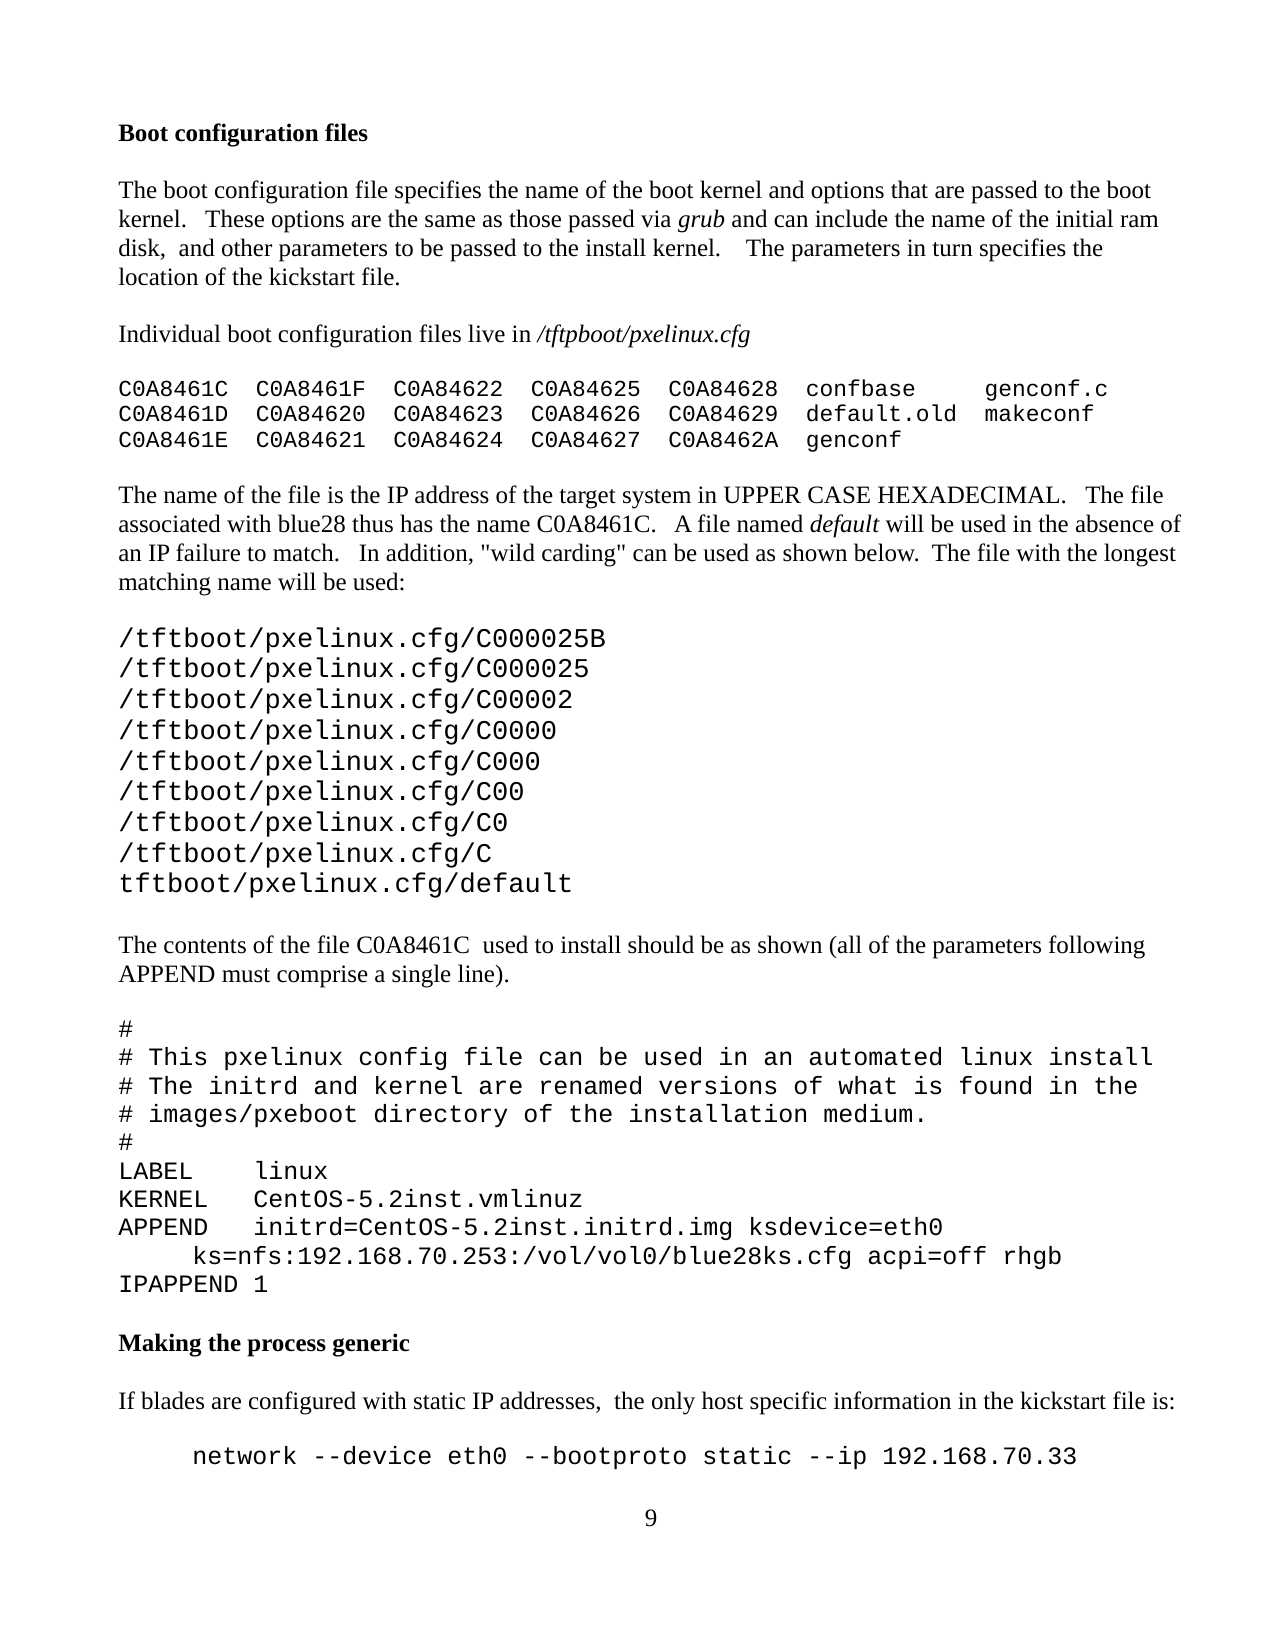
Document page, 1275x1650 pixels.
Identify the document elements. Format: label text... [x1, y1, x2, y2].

text network --device eth0 --bootproto static --ip 192.168.70.33 [192, 1443, 1183, 1472]
text /tftboot/pxelinux.cfg/C0000 [118, 717, 1183, 747]
text /tftboot/pxelinux.cfg/C0 [118, 809, 1183, 839]
text Boot configuration files [118, 118, 1183, 147]
text # images/pxeboot directory of the installation medium. [118, 1102, 1183, 1130]
text C0A8461D C0A84620 C0A84623 C0A84626 C0A84629 default.old makeconf [118, 403, 1183, 429]
text # [118, 1017, 1183, 1045]
text The name of the file is the IP address of the target system in UPPER CASE HEXADECIMAL. The file associated with blue28 thus has the name C0A8461C. A file named default will be used in the absence of an IP failure to match. In addition, "wild carding" can be used as shown below. The file with the longest matching name will be used: [118, 481, 1183, 596]
text C0A8461E C0A84621 C0A84624 C0A84627 C0A8462A genconf [118, 429, 1183, 455]
text C0A8461C C0A8461F C0A84622 C0A84625 C0A84628 confbase genconf.c [118, 377, 1183, 403]
text tftboot/pxelinux.cfg/default [118, 870, 1183, 901]
text /tftboot/pxelinux.cfg/C00 [118, 778, 1183, 809]
text # [118, 1130, 1183, 1158]
text LABEL linux [118, 1158, 1183, 1187]
text The contents of the file C0A8461C used to install should be as shown (all of the parameters following APPEND must comprise a single line). [118, 930, 1183, 988]
text # The initrd and kernel are renamed versions of what is found in the [118, 1073, 1183, 1102]
text Making the process generic [118, 1328, 1183, 1357]
text /tftboot/pxelinux.cfg/C000 [118, 747, 1183, 778]
text Individual boot configuration files live in /tftpboot/pxelinux.cfg [118, 319, 1183, 348]
text KERNEL CentOS-5.2inst.vmlinuz [118, 1187, 1183, 1215]
text # This pxelinux config file can be used in an automated linux install [118, 1045, 1183, 1073]
text /tftboot/pxelinux.cfg/C00002 [118, 686, 1183, 717]
text If blades are configured with static IP addresses, the only host specific information in the kickstart file is: [118, 1386, 1183, 1414]
text /tftboot/pxelinux.cfg/C000025 [118, 655, 1183, 686]
text APPEND initrd=CentOS-5.2inst.initrd.img ksdevice=eth0 ks=nfs:192.168.70.253:/vol/vol0/blue28ks.cfg acpi=off rhgb [118, 1215, 1183, 1272]
text IPAPPEND 1 [118, 1272, 1183, 1300]
text /tftboot/pxelinux.cfg/C000025B [118, 624, 1183, 655]
text The boot configuration file specifies the name of the boot kernel and options that are passed to the boot kernel. These options are the same as those passed via grub and can include the name of the initial ram disk, and other parameters to be passed to the install kernel. The parameters in turn specifies the location of the kickstart file. [118, 176, 1183, 291]
text /tftboot/pxelinux.cfg/C [118, 839, 1183, 870]
